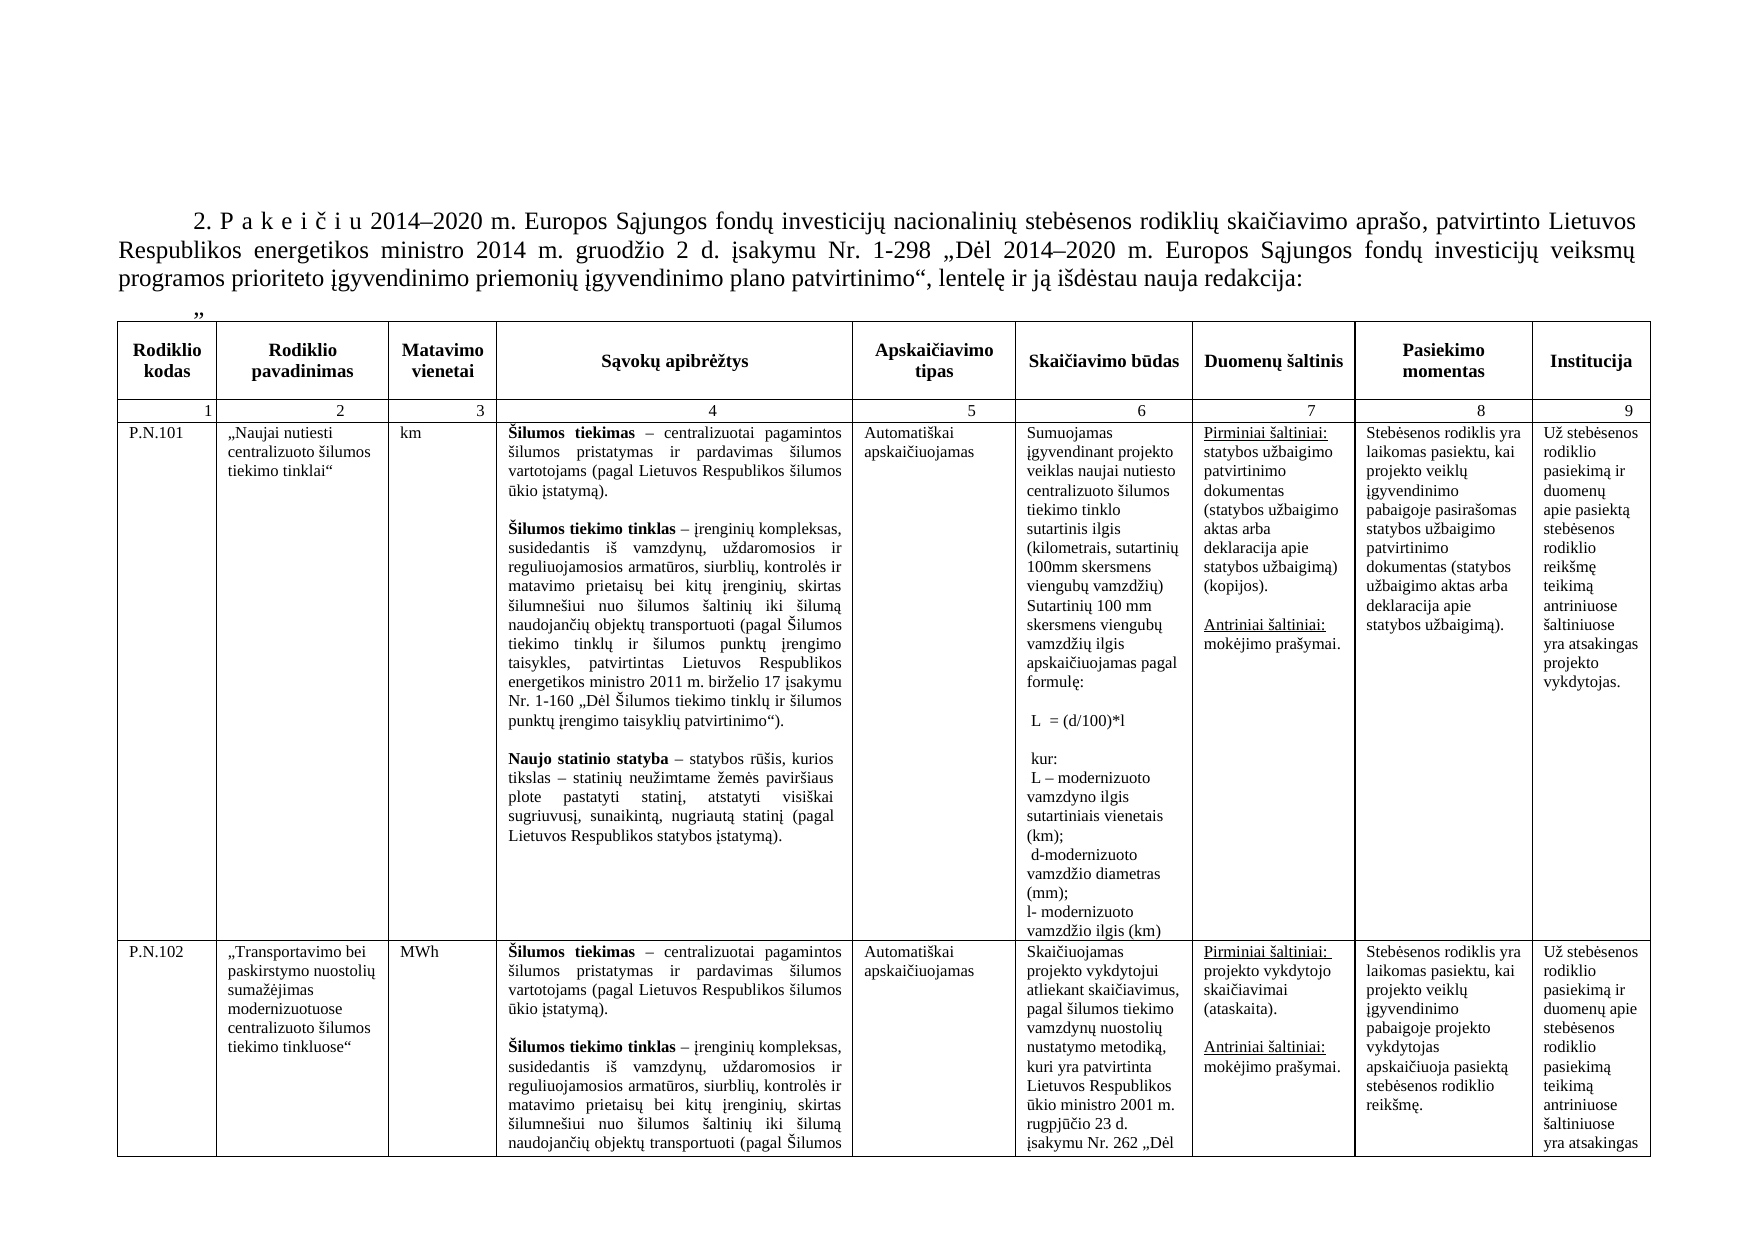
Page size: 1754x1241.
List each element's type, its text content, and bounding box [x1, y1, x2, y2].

table_header Matavimo vienetai [389, 322, 496, 398]
text „ [118, 292, 1636, 321]
table_header Duomenų šaltinis [1193, 322, 1354, 398]
table_cell 8 [1356, 400, 1532, 422]
table_cell Už stebėsenos rodiklio pasiekimą ir duomenų apie stebėsenos rodiklio pasiekimą teikimą antriniuose šaltiniuose yra atsakingas [1533, 941, 1650, 1156]
table_cell Šilumos tiekimas – centralizuotai pagamintos šilumos pristatymas ir pardavimas šilumos vartotojams (pagal Lietuvos Respublikos šilumos ūkio įstatymą). Šilumos tiekimo tinklas – įrenginių kompleksas, susidedantis iš vamzdynų, uždaromosios ir reguliuojamosios armatūros, siurblių, kontrolės ir matavimo prietaisų bei kitų įrenginių, skirtas šilumnešiui nuo šilumos šaltinių iki šilumą naudojančių objektų transportuoti (pagal Šilumos [497, 941, 852, 1156]
table_cell Stebėsenos rodiklis yra laikomas pasiektu, kai projekto veiklų įgyvendinimo pabaigoje projekto vykdytojas apskaičiuoja pasiektą stebėsenos rodiklio reikšmę. [1356, 941, 1532, 1156]
table_cell P.N.102 [118, 941, 216, 1156]
table_header Pasiekimo momentas [1356, 322, 1532, 398]
table_header Institucija [1533, 322, 1650, 398]
table_cell 2 [217, 400, 388, 422]
table_cell Stebėsenos rodiklis yra laikomas pasiektu, kai projekto veiklų įgyvendinimo pabaigoje pasirašomas statybos užbaigimo patvirtinimo dokumentas (statybos užbaigimo aktas arba deklaracija apie statybos užbaigimą). [1356, 423, 1532, 940]
table_cell 1 [118, 400, 216, 422]
table_cell Automatiškai apskaičiuojamas [853, 423, 1015, 940]
table_cell 3 [389, 400, 496, 422]
table_cell MWh [389, 941, 496, 1156]
text 2. P a k e i č i u 2014–2020 m. Europos Sąjungos fondų investicijų nacionalinių stebėsenos rodiklių skaičiavimo aprašo, patvirtinto Lietuvos Respublikos energetikos ministro 2014 m. gruodžio 2 d. įsakymu Nr. 1-298 „Dėl 2014–2020 m. Europos Sąjungos fondų investicijų veiksmų programos prioriteto įgyvendinimo priemonių įgyvendinimo plano patvirtinimo“, lentelę ir ją išdėstau nauja redakcija: [118, 206, 1636, 292]
table_cell Automatiškai apskaičiuojamas [853, 941, 1015, 1156]
table_cell „Naujai nutiesti centralizuoto šilumos tiekimo tinklai“ [217, 423, 388, 940]
table_cell 7 [1193, 400, 1354, 422]
table_cell 4 [497, 400, 852, 422]
table_header Apskaičiavimo tipas [853, 322, 1015, 398]
table_cell 6 [1016, 400, 1192, 422]
table_header Rodiklio pavadinimas [217, 322, 388, 398]
table_header Skaičiavimo būdas [1016, 322, 1192, 398]
table_cell Pirminiai šaltiniai: projekto vykdytojo skaičiavimai (ataskaita). Antriniai šaltiniai: mokėjimo prašymai. [1193, 941, 1354, 1156]
table_cell Už stebėsenos rodiklio pasiekimą ir duomenų apie pasiektą stebėsenos rodiklio reikšmę teikimą antriniuose šaltiniuose yra atsakingas projekto vykdytojas. [1533, 423, 1650, 940]
table_cell 5 [853, 400, 1015, 422]
table_header Sąvokų apibrėžtys [497, 322, 852, 398]
table_header Rodiklio kodas [118, 322, 216, 398]
table_cell Skaičiuojamas projekto vykdytojui atliekant skaičiavimus, pagal šilumos tiekimo vamzdynų nuostolių nustatymo metodiką, kuri yra patvirtinta Lietuvos Respublikos ūkio ministro 2001 m. rugpjūčio 23 d. įsakymu Nr. 262 „Dėl [1016, 941, 1192, 1156]
table_cell „Transportavimo bei paskirstymo nuostolių sumažėjimas modernizuotuose centralizuoto šilumos tiekimo tinkluose“ [217, 941, 388, 1156]
table_cell P.N.101 [118, 423, 216, 940]
table_cell km [389, 423, 496, 940]
table_cell Pirminiai šaltiniai: statybos užbaigimo patvirtinimo dokumentas (statybos užbaigimo aktas arba deklaracija apie statybos užbaigimą) (kopijos). Antriniai šaltiniai: mokėjimo prašymai. [1193, 423, 1354, 940]
table_cell Sumuojamas įgyvendinant projekto veiklas naujai nutiesto centralizuoto šilumos tiekimo tinklo sutartinis ilgis (kilometrais, sutartinių 100mm skersmens viengubų vamzdžių) Sutartinių 100 mm skersmens viengubų vamzdžių ilgis apskaičiuojamas pagal formulę: L = (d/100)*l kur: L – modernizuoto vamzdyno ilgis sutartiniais vienetais (km); d-modernizuoto vamzdžio diametras (mm); l- modernizuoto vamzdžio ilgis (km) [1016, 423, 1192, 940]
table_cell 9 [1533, 400, 1650, 422]
table_cell Šilumos tiekimas – centralizuotai pagamintos šilumos pristatymas ir pardavimas šilumos vartotojams (pagal Lietuvos Respublikos šilumos ūkio įstatymą). Šilumos tiekimo tinklas – įrenginių kompleksas, susidedantis iš vamzdynų, uždaromosios ir reguliuojamosios armatūros, siurblių, kontrolės ir matavimo prietaisų bei kitų įrenginių, skirtas šilumnešiui nuo šilumos šaltinių iki šilumą naudojančių objektų transportuoti (pagal Šilumos tiekimo tinklų ir šilumos punktų įrengimo taisykles, patvirtintas Lietuvos Respublikos energetikos ministro 2011 m. birželio 17 įsakymu Nr. 1-160 „Dėl Šilumos tiekimo tinklų ir šilumos punktų įrengimo taisyklių patvirtinimo“). Naujo statinio statyba – statybos rūšis, kurios tikslas – statinių neužimtame žemės paviršiaus plote pastatyti statinį, atstatyti visiškai sugriuvusį, sunaikintą, nugriautą statinį (pagal Lietuvos Respublikos statybos įstatymą). [497, 423, 852, 940]
